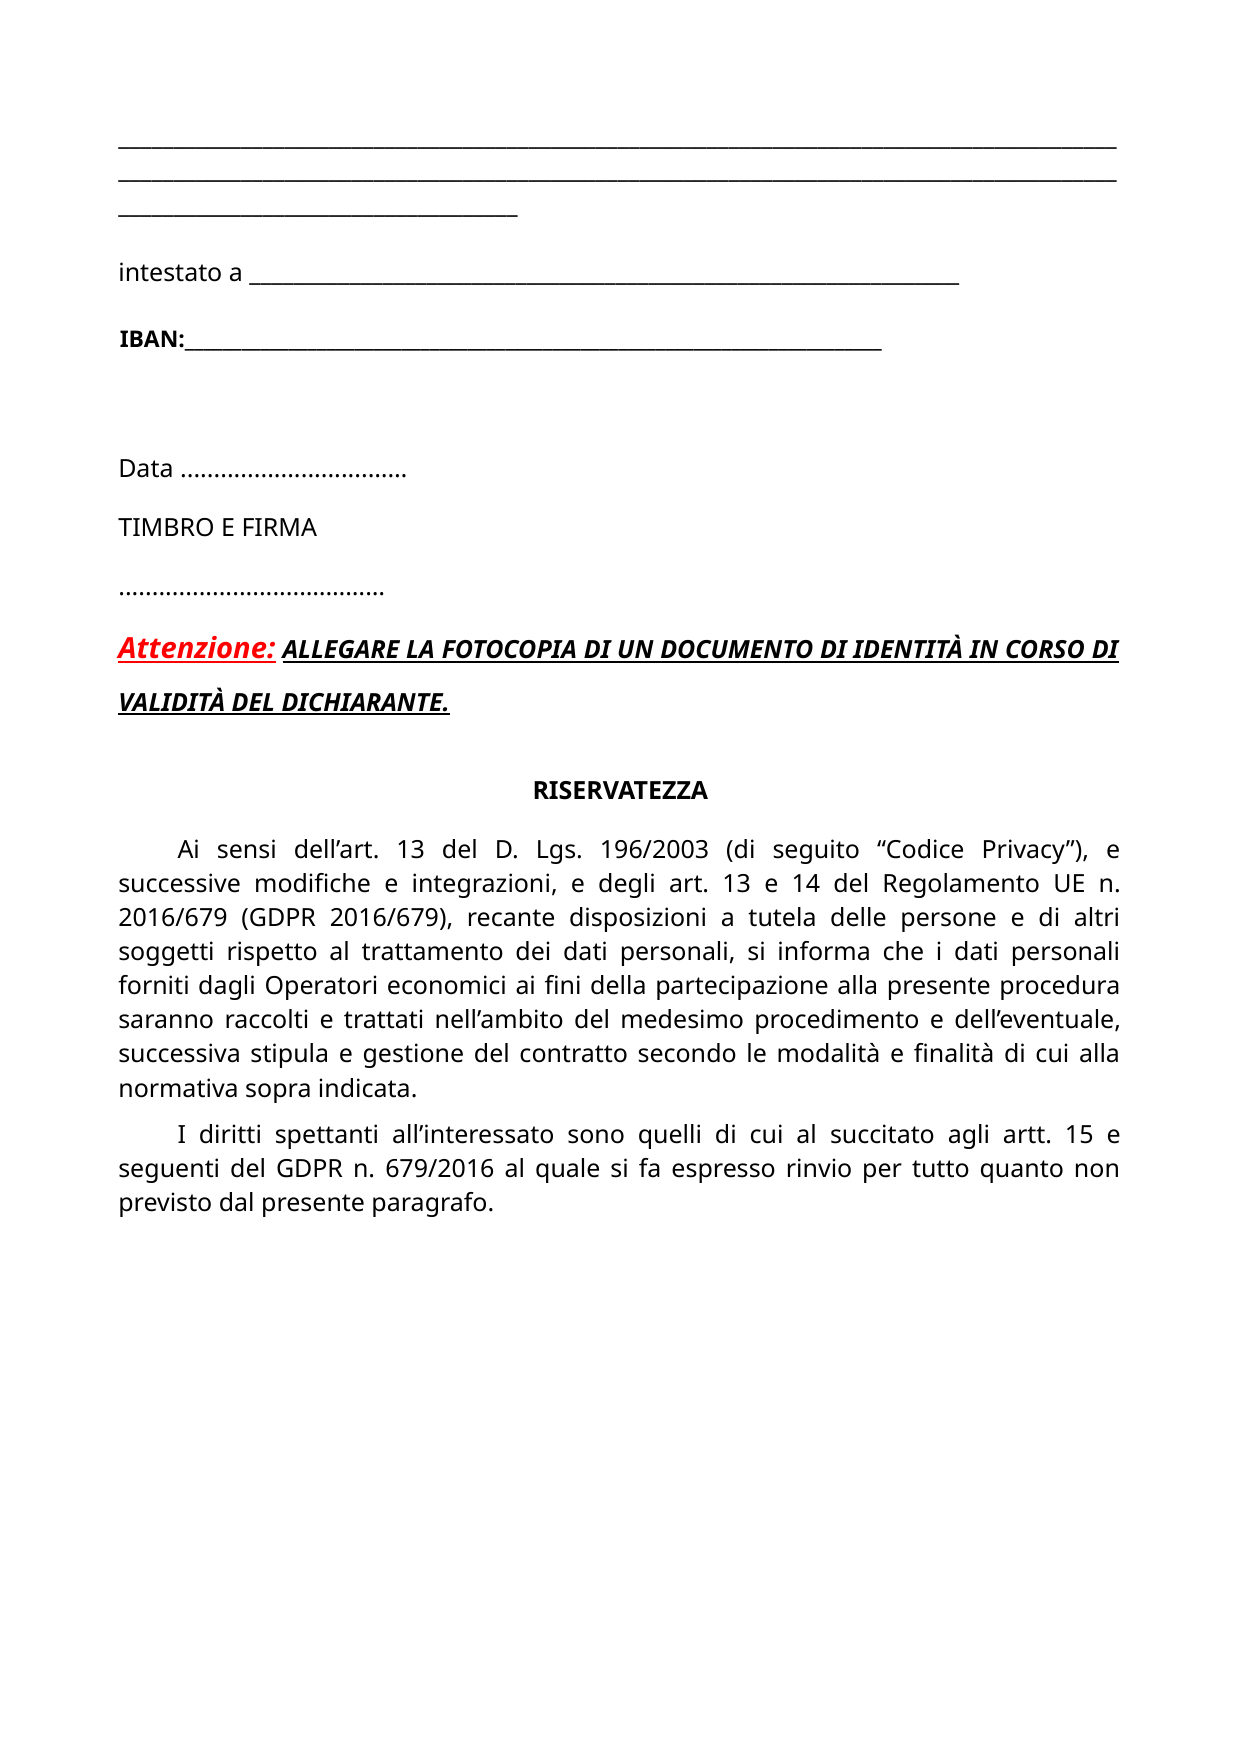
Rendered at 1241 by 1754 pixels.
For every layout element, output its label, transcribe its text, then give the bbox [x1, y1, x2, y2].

text TIMBRO E FIRMA [118, 509, 1122, 543]
text ________________________________________________________________________________________________________________________________________________________________________________________________________________________ [118, 118, 1122, 220]
subtitle RISERVATEZZA [118, 773, 1122, 807]
text ............................………… [118, 568, 1122, 602]
text intestato a ________________________________________________________________ [118, 254, 1122, 288]
text Data ............................…… [118, 450, 1122, 484]
text I diritti spettanti all’interessato sono quelli di cui al succitato agli artt. 15 e seguenti del GDPR n. 679/2016 al quale si fa espresso rinvio per tutto quanto non previsto dal presente paragrafo. [118, 1117, 1122, 1219]
text Attenzione: ALLEGARE LA FOTOCOPIA DI UN DOCUMENTO DI IDENTITÀ IN CORSO DI VALIDITÀ DEL DICHIARANTE. [118, 627, 1122, 718]
text IBAN:__________________________________________________________________________ [118, 322, 1122, 354]
text Ai sensi dell’art. 13 del D. Lgs. 196/2003 (di seguito “Codice Privacy”), e successive modifiche e integrazioni, e degli art. 13 e 14 del Regolamento UE n. 2016/679 (GDPR 2016/679), recante disposizioni a tutela delle persone e di altri soggetti rispetto al trattamento dei dati personali, si informa che i dati personali forniti dagli Operatori economici ai fini della partecipazione alla presente procedura saranno raccolti e trattati nell’ambito del medesimo procedimento e dell’eventuale, successiva stipula e gestione del contratto secondo le modalità e finalità di cui alla normativa sopra indicata. [118, 832, 1122, 1104]
